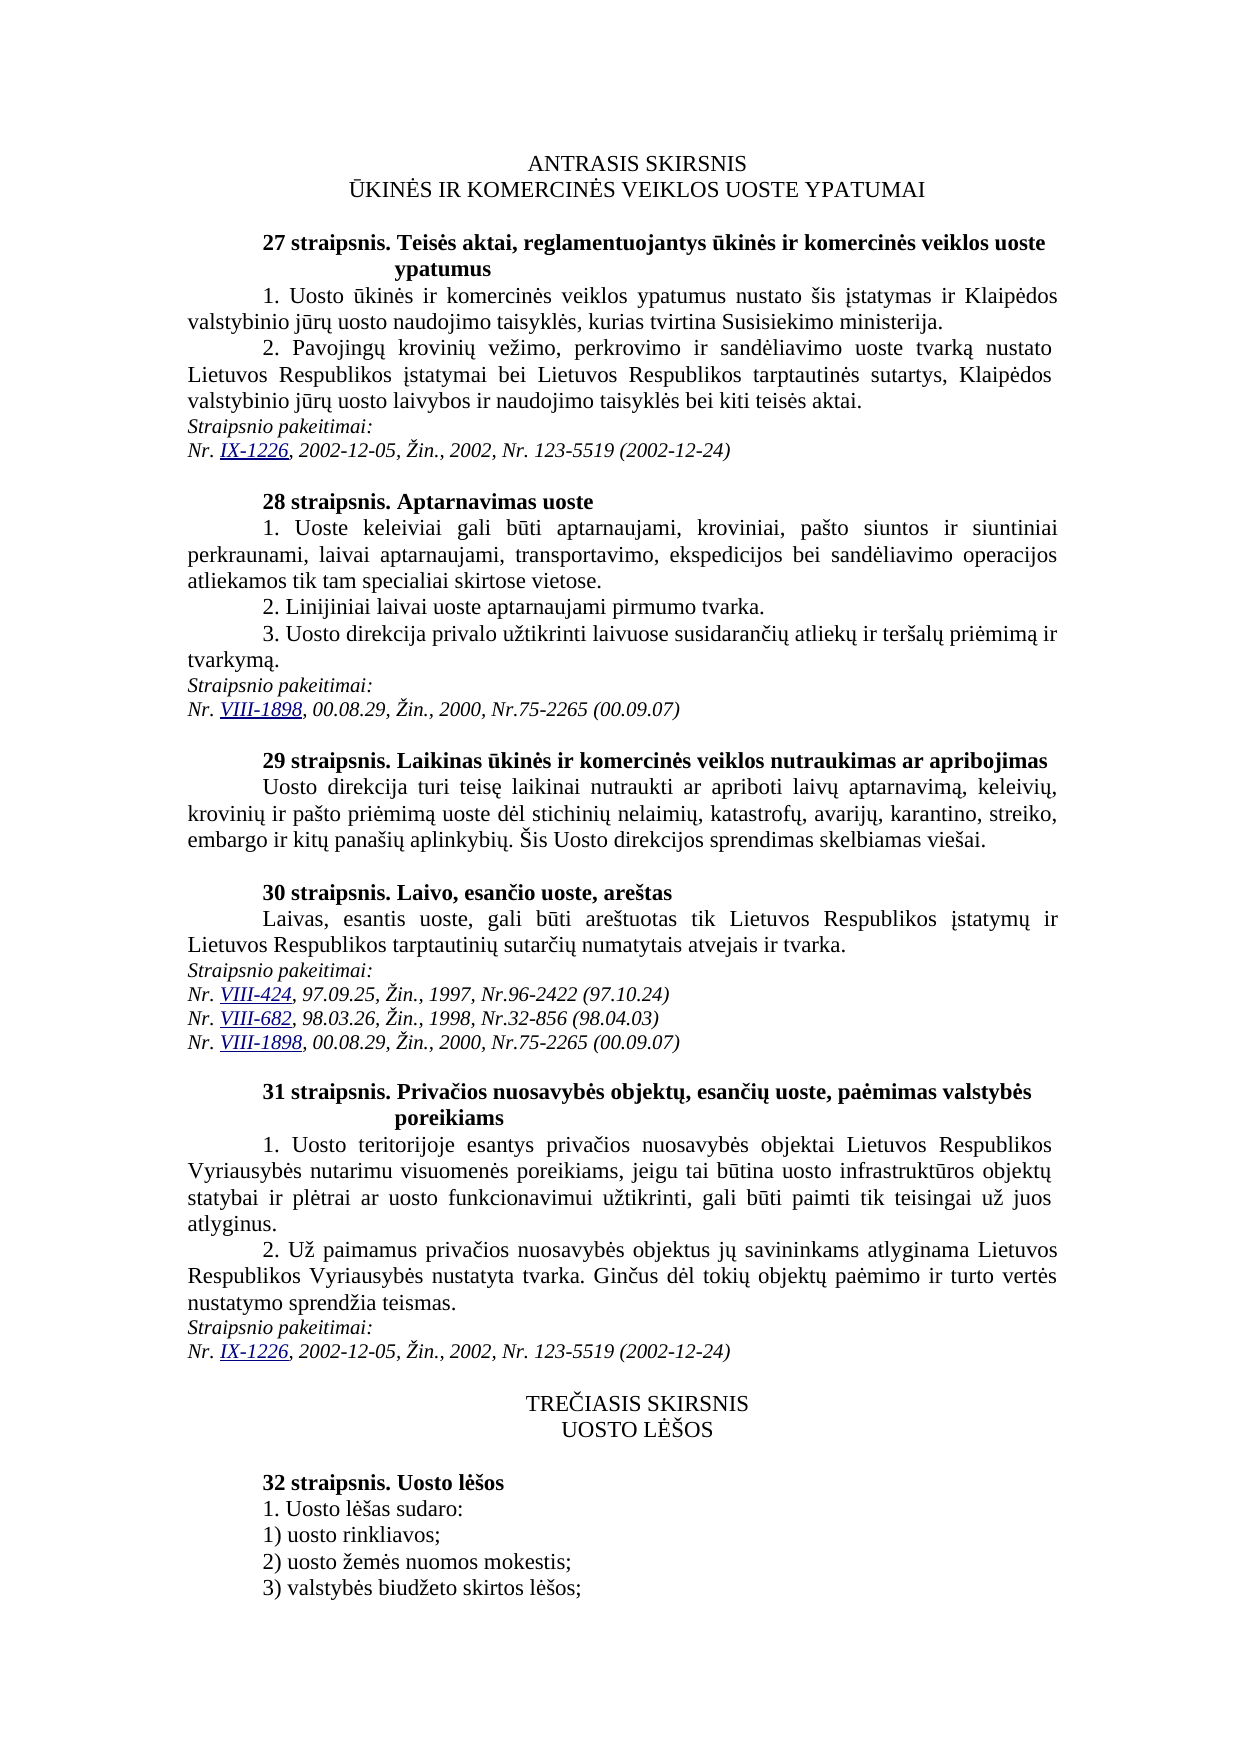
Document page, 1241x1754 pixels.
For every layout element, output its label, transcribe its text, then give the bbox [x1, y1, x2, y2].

text 1. Uoste keleiviai gali būti aptarnaujami, kroviniai, pašto siuntos ir siuntiniai perkraunami, laivai aptarnaujami, transportavimo, ekspedicijos bei sandėliavimo operacijos atliekamos tik tam specialiai skirtose vietose. [187, 514, 1059, 593]
text 2. Linijiniai laivai uoste aptarnaujami pirmumo tvarka. [187, 593, 1059, 620]
text 1. Uosto teritorijoje esantys privačios nuosavybės objektai Lietuvos Respublikos Vyriausybės nutarimu visuomenės poreikiams, jeigu tai būtina uosto infrastruktūros objektų statybai ir plėtrai ar uosto funkcionavimui užtikrinti, gali būti paimti tik teisingai už juos atlyginus. [187, 1131, 1053, 1236]
text 3. Uosto direkcija privalo užtikrinti laivuose susidarančių atliekų ir teršalų priėmimą ir tvarkymą. [187, 620, 1059, 672]
text poreikiams [187, 1104, 1059, 1131]
text 2. Pavojingų krovinių vežimo, perkrovimo ir sandėliavimo uoste tvarką nustato Lietuvos Respublikos įstatymai bei Lietuvos Respublikos tarptautinės sutartys, Klaipėdos valstybinio jūrų uosto laivybos ir naudojimo taisyklės bei kiti teisės aktai. [187, 334, 1053, 413]
text ANTRASIS SKIRSNIS [187, 150, 1059, 176]
text 1. Uosto lėšas sudaro: [187, 1495, 1059, 1522]
text Straipsnio pakeitimai: [187, 1315, 1059, 1339]
text TREČIASIS SKIRSNIS [187, 1390, 1059, 1416]
text 3) valstybės biudžeto skirtos lėšos; [187, 1574, 1059, 1601]
text UOSTO LĖŠOS [187, 1416, 1059, 1442]
text 27 straipsnis. Teisės aktai, reglamentuojantys ūkinės ir komercinės veiklos uoste [187, 229, 1059, 255]
text Nr. VIII-1898, 00.08.29, Žin., 2000, Nr.75-2265 (00.09.07) [187, 697, 1059, 721]
text 1. Uosto ūkinės ir komercinės veiklos ypatumus nustato šis įstatymas ir Klaipėdos valstybinio jūrų uosto naudojimo taisyklės, kurias tvirtina Susisiekimo ministerija. [187, 282, 1059, 334]
text 29 straipsnis. Laikinas ūkinės ir komercinės veiklos nutraukimas ar apribojimas [187, 747, 1059, 773]
text 28 straipsnis. Aptarnavimas uoste [187, 488, 1059, 514]
text Uosto direkcija turi teisę laikinai nutraukti ar apriboti laivų aptarnavimą, keleivių, krovinių ir pašto priėmimą uoste dėl stichinių nelaimių, katastrofų, avarijų, karantino, streiko, embargo ir kitų panašių aplinkybių. Šis Uosto direkcijos sprendimas skelbiamas viešai. [187, 773, 1059, 852]
text 2) uosto žemės nuomos mokestis; [187, 1548, 1059, 1574]
text Laivas, esantis uoste, gali būti areštuotas tik Lietuvos Respublikos įstatymų ir Lietuvos Respublikos tarptautinių sutarčių numatytais atvejais ir tvarka. [187, 905, 1059, 958]
text 31 straipsnis. Privačios nuosavybės objektų, esančių uoste, paėmimas valstybės [187, 1078, 1059, 1104]
text 1) uosto rinkliavos; [187, 1522, 1059, 1548]
text Nr. IX-1226, 2002-12-05, Žin., 2002, Nr. 123-5519 (2002-12-24) [187, 1339, 1059, 1363]
text ypatumus [187, 255, 1059, 282]
text Nr. VIII-424, 97.09.25, Žin., 1997, Nr.96-2422 (97.10.24) [187, 982, 1059, 1006]
text Nr. VIII-682, 98.03.26, Žin., 1998, Nr.32-856 (98.04.03) [187, 1006, 1059, 1030]
text 2. Už paimamus privačios nuosavybės objektus jų savininkams atlyginama Lietuvos Respublikos Vyriausybės nustatyta tvarka. Ginčus dėl tokių objektų paėmimo ir turto vertės nustatymo sprendžia teismas. [187, 1236, 1059, 1315]
text Straipsnio pakeitimai: [187, 958, 1059, 982]
text Nr. VIII-1898, 00.08.29, Žin., 2000, Nr.75-2265 (00.09.07) [187, 1030, 1059, 1054]
text ŪKINĖS IR KOMERCINĖS VEIKLOS UOSTE YPATUMAI [187, 176, 1059, 203]
text Straipsnio pakeitimai: [187, 672, 1059, 697]
text 32 straipsnis. Uosto lėšos [187, 1469, 1059, 1495]
text 30 straipsnis. Laivo, esančio uoste, areštas [187, 879, 1059, 905]
text Nr. IX-1226, 2002-12-05, Žin., 2002, Nr. 123-5519 (2002-12-24) [187, 438, 1059, 462]
text Straipsnio pakeitimai: [187, 413, 1059, 438]
